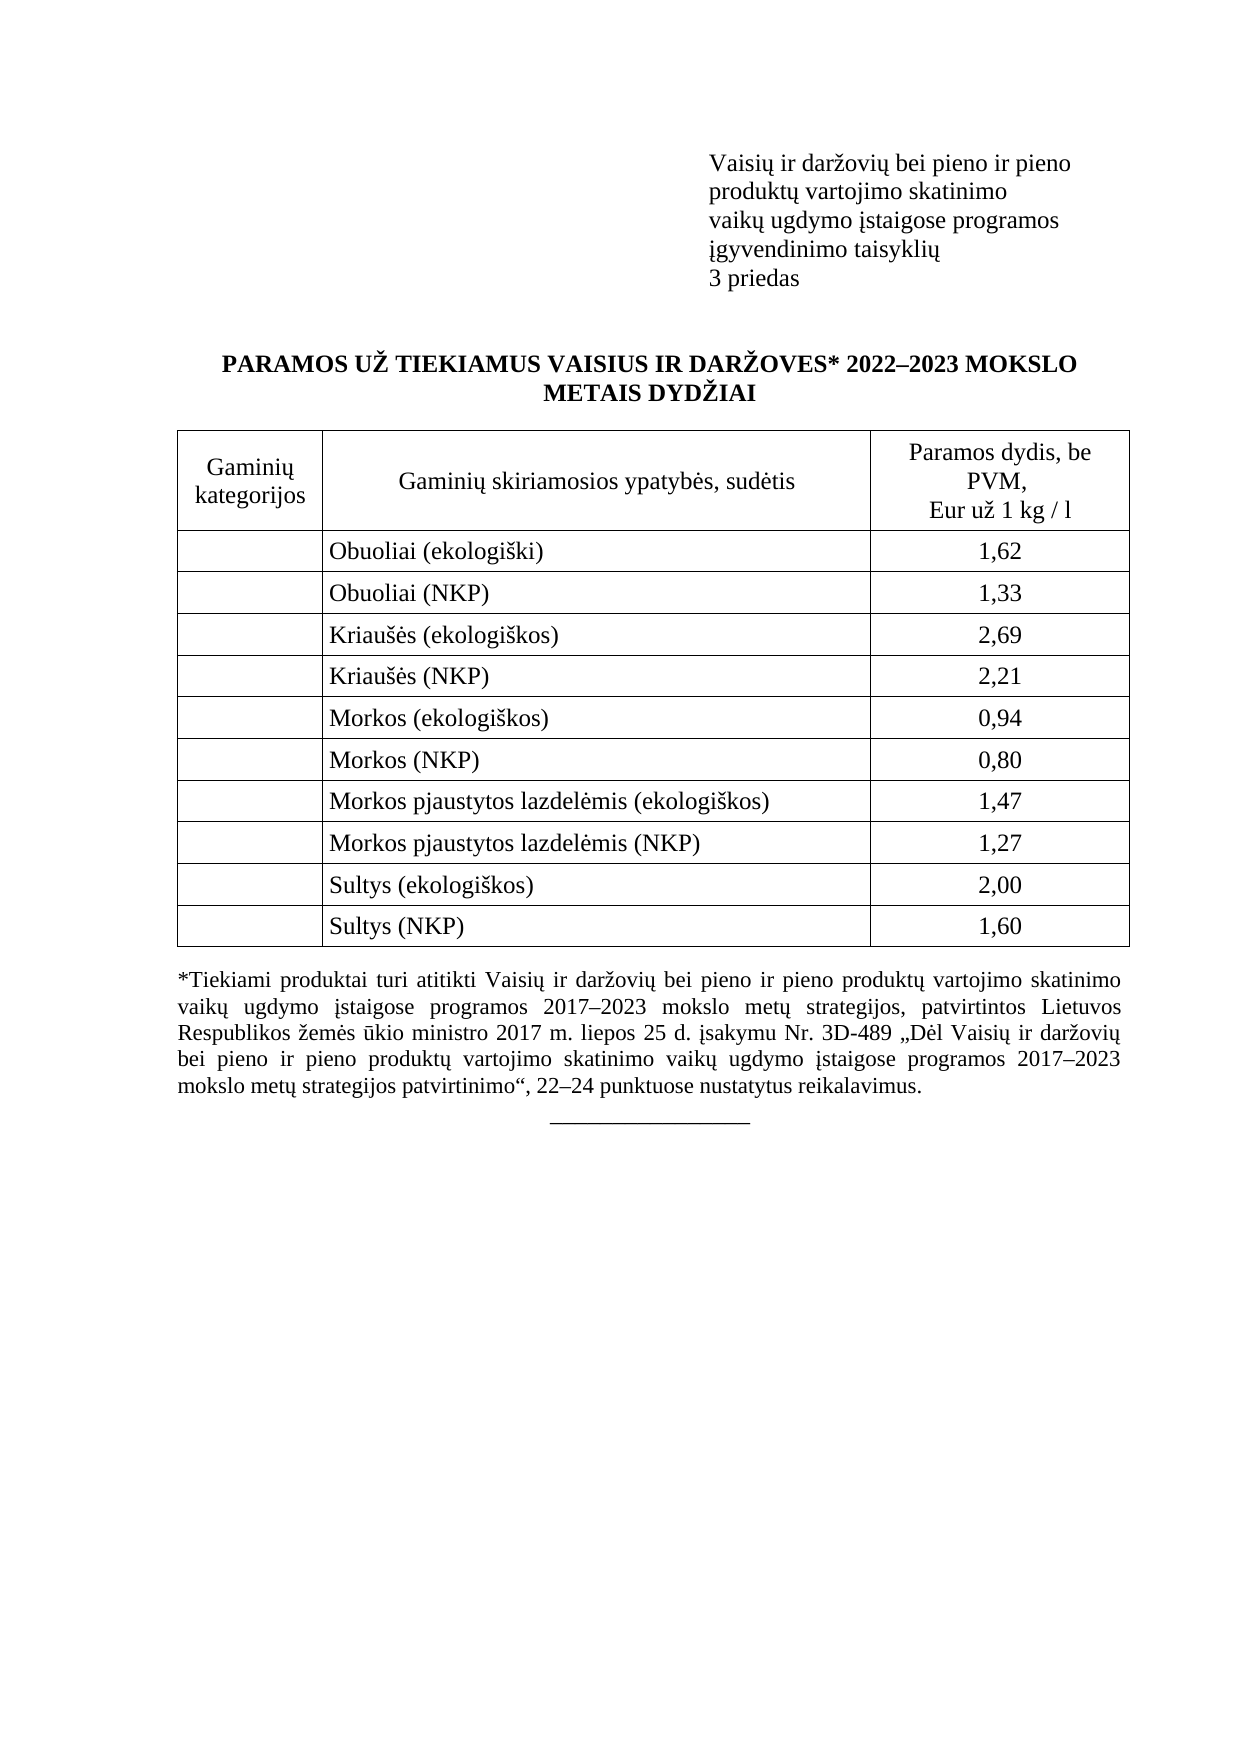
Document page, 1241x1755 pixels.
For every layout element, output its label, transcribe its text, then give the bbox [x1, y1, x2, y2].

text 3 priedas [177, 263, 1122, 291]
text Vaisių ir daržovių bei pieno ir pieno [177, 148, 1122, 176]
table_cell Morkos pjaustytos lazdelėmis (NKP) [323, 822, 870, 863]
table_header Paramos dydis, be PVM, Eur už 1 kg / l [871, 431, 1129, 529]
table_cell 0,80 [871, 739, 1129, 779]
table_cell [178, 906, 322, 946]
table_cell [178, 656, 322, 696]
table_cell 1,33 [871, 572, 1129, 613]
text produktų vartojimo skatinimo [177, 176, 1122, 205]
table_cell Morkos pjaustytos lazdelėmis (ekologiškos) [323, 781, 870, 821]
table_cell Sultys (NKP) [323, 906, 870, 946]
table_cell [178, 531, 322, 571]
table_cell 1,27 [871, 822, 1129, 863]
table_cell Kriaušės (NKP) [323, 656, 870, 696]
table_cell 0,94 [871, 697, 1129, 738]
table_cell [178, 739, 322, 779]
table_cell [178, 822, 322, 863]
table_cell Sultys (ekologiškos) [323, 864, 870, 904]
table_cell Obuoliai (NKP) [323, 572, 870, 613]
text PARAMOS UŽ TIEKIAMUS VAISIUS IR DARŽOVES* 2022–2023 MOKSLO METAIS DYDŽIAI [177, 349, 1122, 406]
table_cell [178, 697, 322, 738]
table_header Gaminių skiriamosios ypatybės, sudėtis [323, 431, 870, 529]
table_cell 1,60 [871, 906, 1129, 946]
text ________________ [177, 1098, 1122, 1127]
table_cell Obuoliai (ekologiški) [323, 531, 870, 571]
text *Tiekiami produktai turi atitikti Vaisių ir daržovių bei pieno ir pieno produktų vartojimo skatinimo vaikų ugdymo įstaigose programos 2017–2023 mokslo metų strategijos, patvirtintos Lietuvos Respublikos žemės ūkio ministro 2017 m. liepos 25 d. įsakymu Nr. 3D-489 „Dėl Vaisių ir daržovių bei pieno ir pieno produktų vartojimo skatinimo vaikų ugdymo įstaigose programos 2017–2023 mokslo metų strategijos patvirtinimo“, 22–24 punktuose nustatytus reikalavimus. [177, 966, 1122, 1098]
table_cell [178, 864, 322, 904]
text įgyvendinimo taisyklių [177, 234, 1122, 263]
table_cell [178, 781, 322, 821]
table_cell Morkos (ekologiškos) [323, 697, 870, 738]
table_cell 1,62 [871, 531, 1129, 571]
table_cell 2,21 [871, 656, 1129, 696]
table_cell 2,69 [871, 614, 1129, 654]
table_cell 1,47 [871, 781, 1129, 821]
table_cell [178, 614, 322, 654]
table_cell Morkos (NKP) [323, 739, 870, 779]
table_cell [178, 572, 322, 613]
table_header Gaminių kategorijos [178, 431, 322, 529]
text vaikų ugdymo įstaigose programos [177, 205, 1122, 234]
table_cell Kriaušės (ekologiškos) [323, 614, 870, 654]
table_cell 2,00 [871, 864, 1129, 904]
